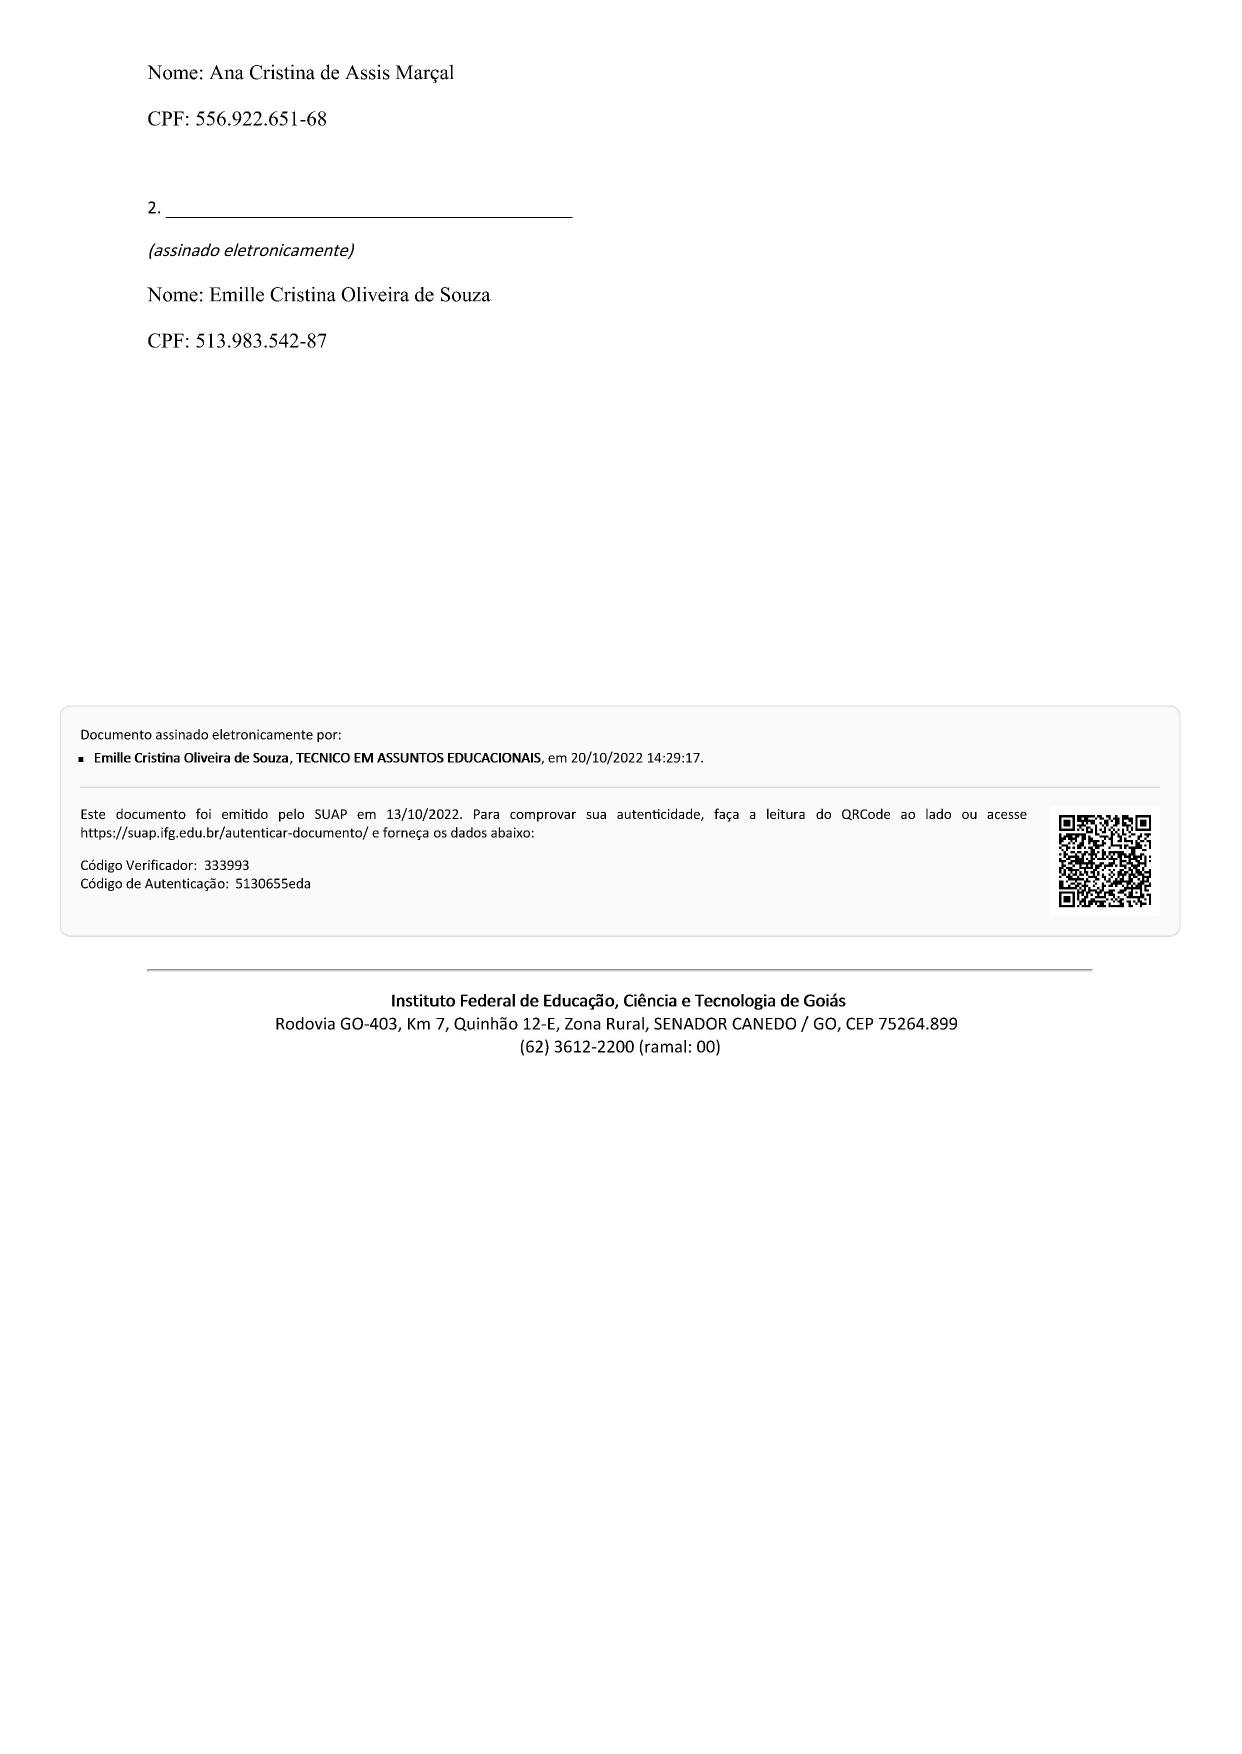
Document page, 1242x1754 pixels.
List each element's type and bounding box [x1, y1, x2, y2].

picture [59, 64, 1181, 1056]
